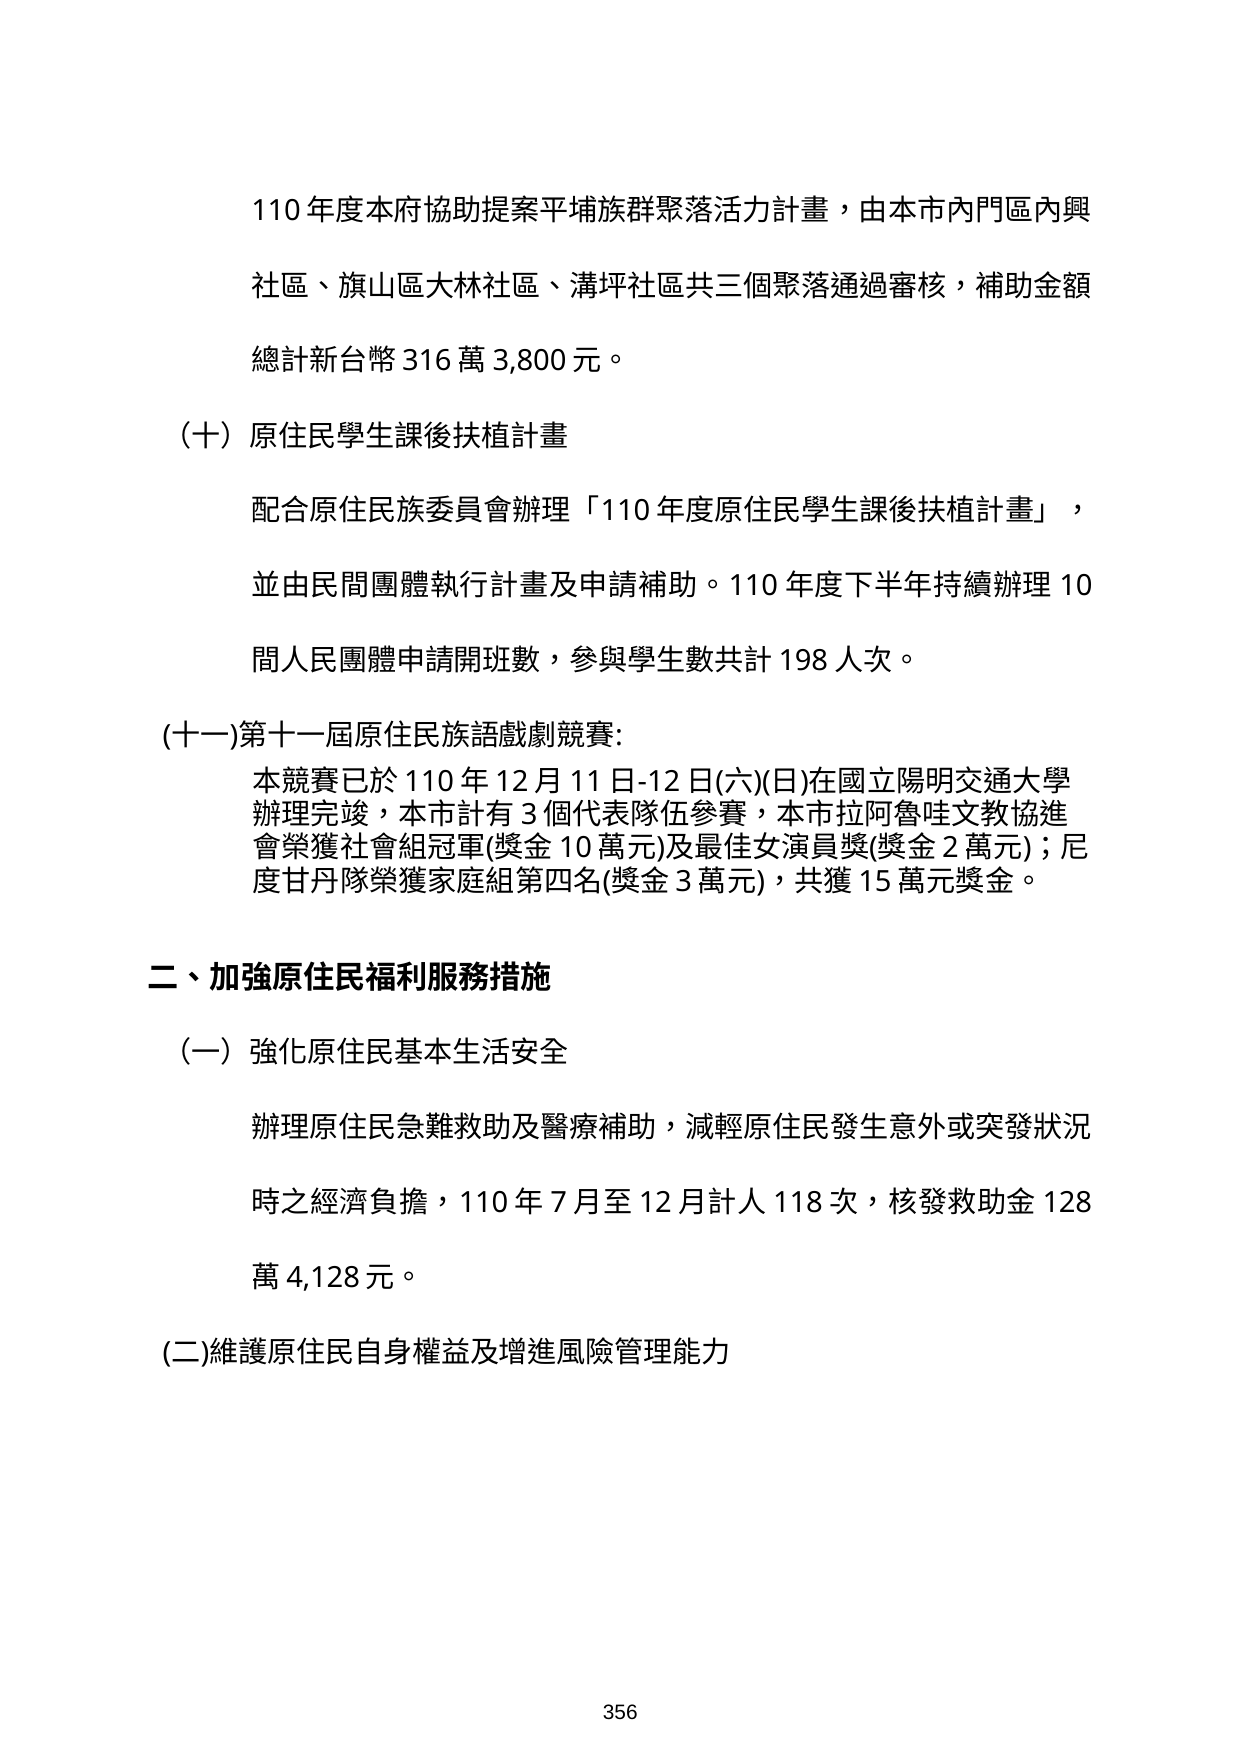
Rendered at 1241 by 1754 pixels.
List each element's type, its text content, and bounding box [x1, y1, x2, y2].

text 配合原住民族委員會辦理「110年度原住民學生課後扶植計畫」，並由民間團體執行計畫及申請補助。110年度下半年持續辦理10間人民團體申請開班數，參與學生數共計198人次。 [251, 464, 1092, 689]
text (二)維護原住民自身權益及增進風險管理能力 [162, 1306, 1092, 1381]
list 本競賽已於110年12月11日-12日(六)(日)在國立陽明交通大學辦理完竣，本市計有3個代表隊伍參賽，本市拉阿魯哇文教協進會榮獲社會組冠軍(獎金10萬元)及最佳女演員獎(獎金2萬元)；尼度甘丹隊榮獲家庭組第四名(獎金3萬元)，共獲15萬元獎金。 [252, 764, 1092, 898]
text 110年度本府協助提案平埔族群聚落活力計畫，由本市內門區內興社區、旗山區大林社區、溝坪社區共三個聚落通過審核，補助金額總計新台幣316萬3,800元。 [251, 164, 1092, 389]
text （一）強化原住民基本生活安全 [162, 1006, 1092, 1081]
text 辦理原住民急難救助及醫療補助，減輕原住民發生意外或突發狀況時之經濟負擔，110年7月至12月計人118次，核發救助金128萬4,128元。 [251, 1081, 1092, 1306]
text （十）原住民學生課後扶植計畫 [162, 389, 1092, 464]
text (十一)第十一屆原住民族語戲劇競賽: [162, 689, 1092, 764]
text 二、加強原住民福利服務措施 [148, 931, 1092, 1006]
